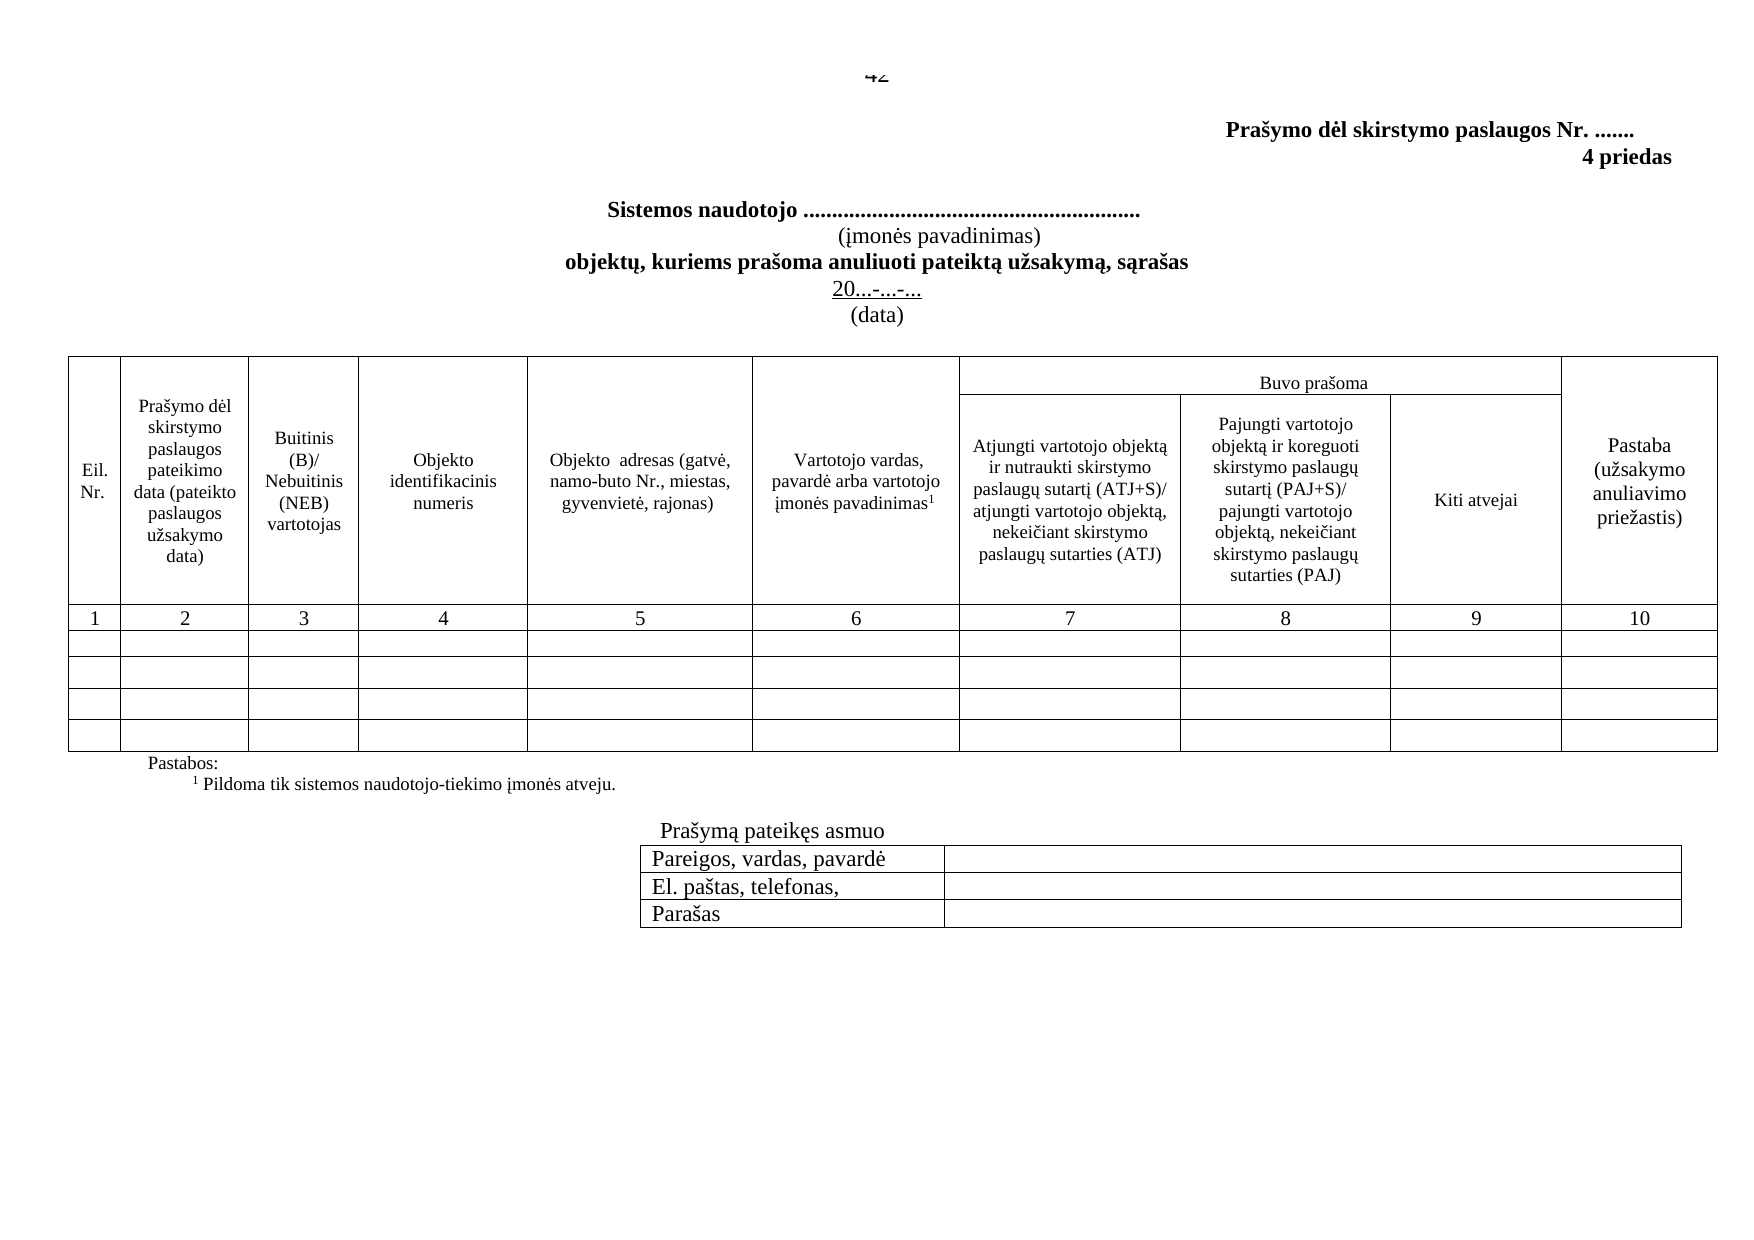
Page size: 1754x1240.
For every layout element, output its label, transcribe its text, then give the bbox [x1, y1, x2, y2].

table_cell [359, 657, 527, 688]
table_cell [753, 631, 959, 656]
table_cell 1 [69, 605, 120, 629]
table_cell [1391, 720, 1561, 751]
table_cell [960, 720, 1180, 751]
text Pastabos: [59, 752, 1695, 773]
table_header Buvo prašoma [1188, 357, 1561, 394]
table_cell [249, 657, 358, 688]
text (data) [59, 301, 1695, 327]
table_cell [528, 657, 752, 688]
table_cell [1181, 631, 1390, 656]
table_cell [1562, 689, 1717, 719]
table_cell 5 [528, 605, 752, 629]
table_cell [1391, 657, 1561, 688]
table_cell Parašas [641, 900, 944, 927]
table_cell 4 [359, 605, 527, 629]
table_cell 9 [1391, 605, 1561, 629]
table_cell [1181, 720, 1390, 751]
table_header Objekto adresas (gatvė, namo-buto Nr., miestas, gyvenvietė, rajonas) [528, 357, 752, 604]
text 4 priedas [59, 143, 1695, 169]
table_header Pareigos, vardas, pavardė [641, 846, 944, 872]
table_cell [359, 720, 527, 751]
table_cell [1181, 689, 1390, 719]
table_cell 2 [121, 605, 248, 629]
table_cell [249, 631, 358, 656]
table_cell [1391, 631, 1561, 656]
text (įmonės pavadinimas) [59, 222, 1695, 248]
table_cell Kiti atvejai [1391, 395, 1561, 604]
table_cell 10 [1562, 605, 1717, 629]
text 1 Pildoma tik sistemos naudotojo-tiekimo įmonės atveju. [59, 773, 1695, 795]
table_cell 3 [249, 605, 358, 629]
table_cell [359, 631, 527, 656]
table_cell [945, 873, 1681, 899]
table_cell [121, 720, 248, 751]
table_cell [121, 631, 248, 656]
table_cell [249, 689, 358, 719]
text objektų, kuriems prašoma anuliuoti pateiktą užsakymą, sąrašas [59, 248, 1695, 275]
table_cell [69, 631, 120, 656]
table_cell [753, 657, 959, 688]
table_cell [69, 689, 120, 719]
table_cell [753, 720, 959, 751]
table_cell [69, 657, 120, 688]
table_header [945, 846, 1681, 872]
table_cell [1562, 631, 1717, 656]
table_cell [69, 720, 120, 751]
table_cell [528, 720, 752, 751]
table_cell [121, 657, 248, 688]
text Sistemos naudotojo ........................................................... [59, 196, 1695, 222]
table_header Pastaba (užsakymo anuliavimo priežastis) [1562, 357, 1717, 604]
table_cell 8 [1181, 605, 1390, 629]
table_header [960, 357, 1187, 394]
table_cell [753, 689, 959, 719]
table_cell [1562, 657, 1717, 688]
table_cell [1391, 689, 1561, 719]
table_cell [121, 689, 248, 719]
table_cell [359, 689, 527, 719]
table_cell [528, 631, 752, 656]
table_header Eil. Nr. [69, 357, 120, 604]
table_cell 6 [753, 605, 959, 629]
table_cell [960, 657, 1180, 688]
table_header Vartotojo vardas, pavardė arba vartotojo įmonės pavadinimas1 [753, 357, 959, 604]
table_header Prašymo dėl skirstymo paslaugos pateikimo data (pateikto paslaugos užsakymo data) [121, 357, 248, 604]
text Prašymo dėl skirstymo paslaugos Nr. ....... [59, 117, 1695, 143]
table_cell 7 [960, 605, 1180, 629]
table_cell [1181, 657, 1390, 688]
table_header Buitinis (B)/ Nebuitinis (NEB) vartotojas [249, 357, 358, 604]
table_cell [960, 631, 1180, 656]
text Prašymą pateikęs asmuo [59, 817, 1695, 843]
table_cell [249, 720, 358, 751]
table_cell [945, 900, 1681, 927]
text 20...-...-... [59, 275, 1695, 301]
table_cell El. paštas, telefonas, [641, 873, 944, 899]
table_cell Atjungti vartotojo objektą ir nutraukti skirstymo paslaugų sutartį (ATJ+S)/ atjungti vartotojo objektą, nekeičiant skirstymo paslaugų sutarties (ATJ) [960, 395, 1180, 604]
table_cell [528, 689, 752, 719]
table_cell [1562, 720, 1717, 751]
table_cell [960, 689, 1180, 719]
table_cell Pajungti vartotojo objektą ir koreguoti skirstymo paslaugų sutartį (PAJ+S)/ pajungti vartotojo objektą, nekeičiant skirstymo paslaugų sutarties (PAJ) [1181, 395, 1390, 604]
table_header Objekto identifikacinis numeris [359, 357, 527, 604]
